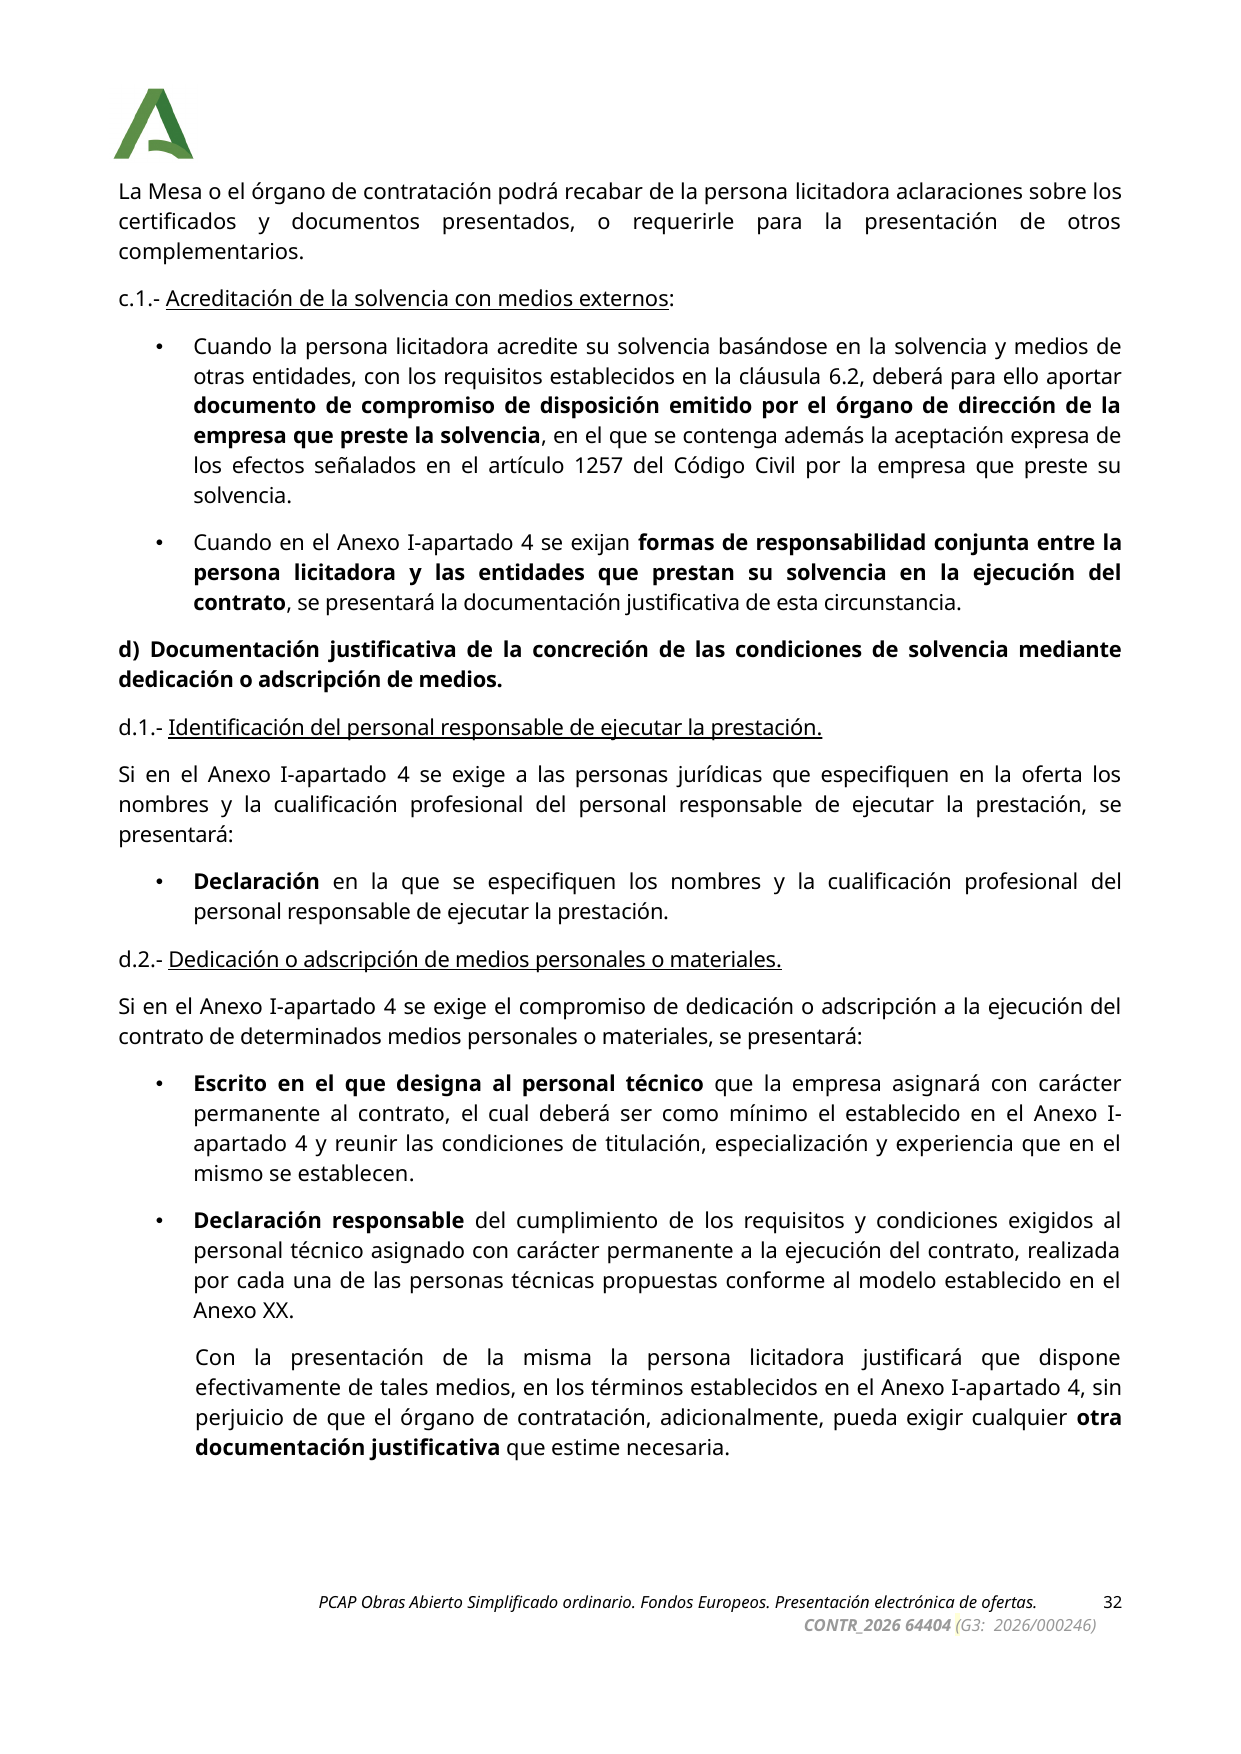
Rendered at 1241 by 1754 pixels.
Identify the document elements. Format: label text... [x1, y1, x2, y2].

list Declaración responsable del cumplimiento de los requisitos y condiciones exigidos al personal técnico asignado con carácter permanente a la ejecución del contrato, realizada por cada una de las personas técnicas propuestas conforme al modelo establecido en el Anexo XX. [156, 1205, 1122, 1324]
list Cuando la persona licitadora acredite su solvencia basándose en la solvencia y medios de otras entidades, con los requisitos establecidos en la cláusula 6.2, deberá para ello aportar documento de compromiso de disposición emitido por el órgano de dirección de la empresa que preste la solvencia, en el que se contenga además la aceptación expresa de los efectos señalados en el artículo 1257 del Código Civil por la empresa que preste su solvencia. [156, 331, 1122, 510]
text Si en el Anexo I-apartado 4 se exige a las personas jurídicas que especifiquen en la oferta los nombres y la cualificación profesional del personal responsable de ejecutar la prestación, se presentará: [118, 759, 1122, 849]
text c.1.- Acreditación de la solvencia con medios externos: [118, 283, 1122, 313]
text d) Documentación justificativa de la concreción de las condiciones de solvencia mediante dedicación o adscripción de medios. [118, 634, 1122, 694]
picture [109, 84, 198, 163]
text La Mesa o el órgano de contratación podrá recabar de la persona licitadora aclaraciones sobre los certificados y documentos presentados, o requerirle para la presentación de otros complementarios. [118, 176, 1122, 266]
text Con la presentación de la misma la persona licitadora justificará que dispone efectivamente de tales medios, en los términos establecidos en el Anexo I-apartado 4, sin perjuicio de que el órgano de contratación, adicionalmente, pueda exigir cualquier otra documentación justificativa que estime necesaria. [195, 1342, 1122, 1461]
text Si en el Anexo I-apartado 4 se exige el compromiso de dedicación o adscripción a la ejecución del contrato de determinados medios personales o materiales, se presentará: [118, 991, 1122, 1051]
list Escrito en el que designa al personal técnico que la empresa asignará con carácter permanente al contrato, el cual deberá ser como mínimo el establecido en el Anexo I-apartado 4 y reunir las condiciones de titulación, especialización y experiencia que en el mismo se establecen. [156, 1068, 1122, 1188]
text d.1.- Identificación del personal responsable de ejecutar la prestación. [118, 712, 1122, 742]
list Declaración en la que se especifiquen los nombres y la cualificación profesional del personal responsable de ejecutar la prestación. [156, 866, 1122, 926]
text d.2.- Dedicación o adscripción de medios personales o materiales. [118, 944, 1122, 973]
list Cuando en el Anexo I-apartado 4 se exijan formas de responsabilidad conjunta entre la persona licitadora y las entidades que prestan su solvencia en la ejecución del contrato, se presentará la documentación justificativa de esta circunstancia. [156, 527, 1122, 617]
